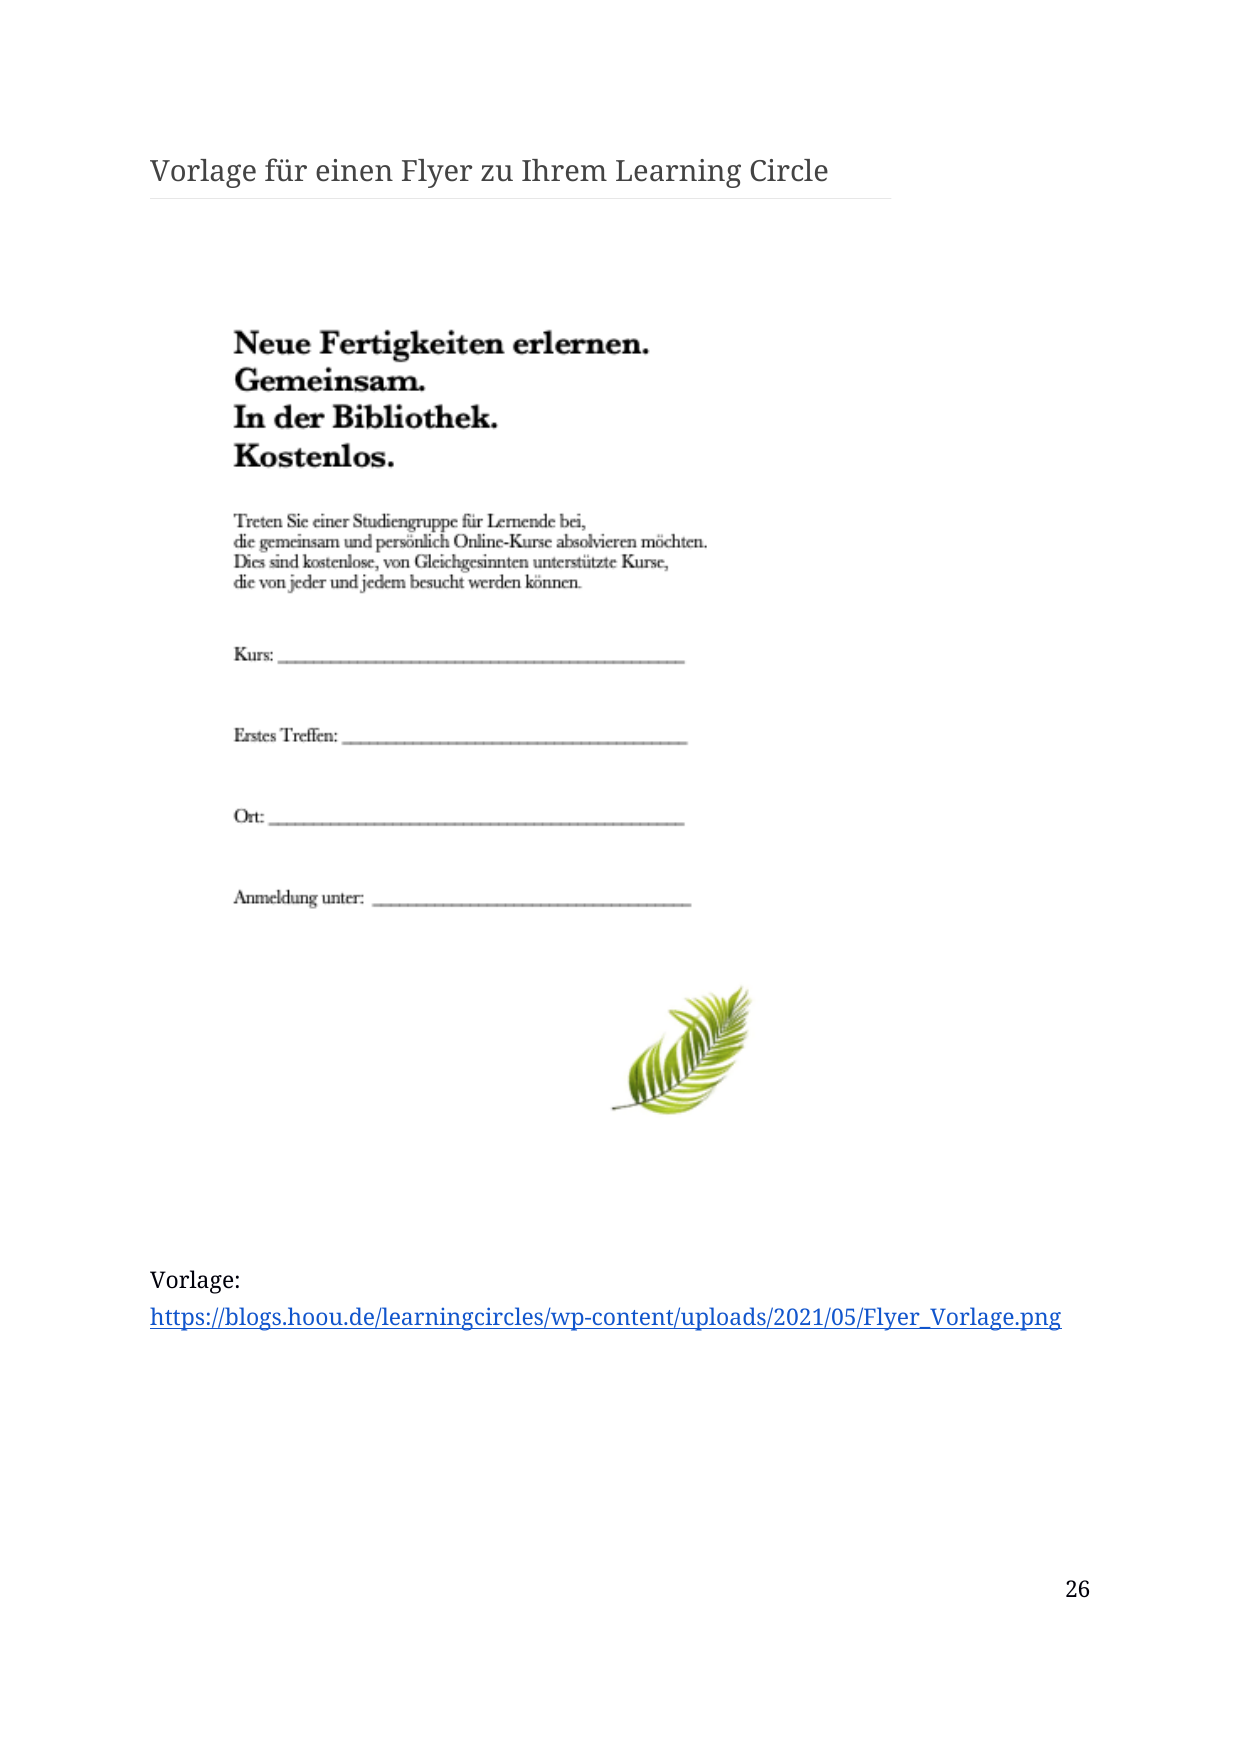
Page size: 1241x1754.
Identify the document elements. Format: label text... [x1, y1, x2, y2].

subtitle Vorlage für einen Flyer zu Ihrem Learning Circle [150, 150, 1090, 190]
picture [150, 198, 892, 1258]
text Vorlage: https://blogs.hoou.de/learningcircles/wp-content/uploads/2021/05/Flyer_Vorlage.png [150, 1264, 1090, 1332]
